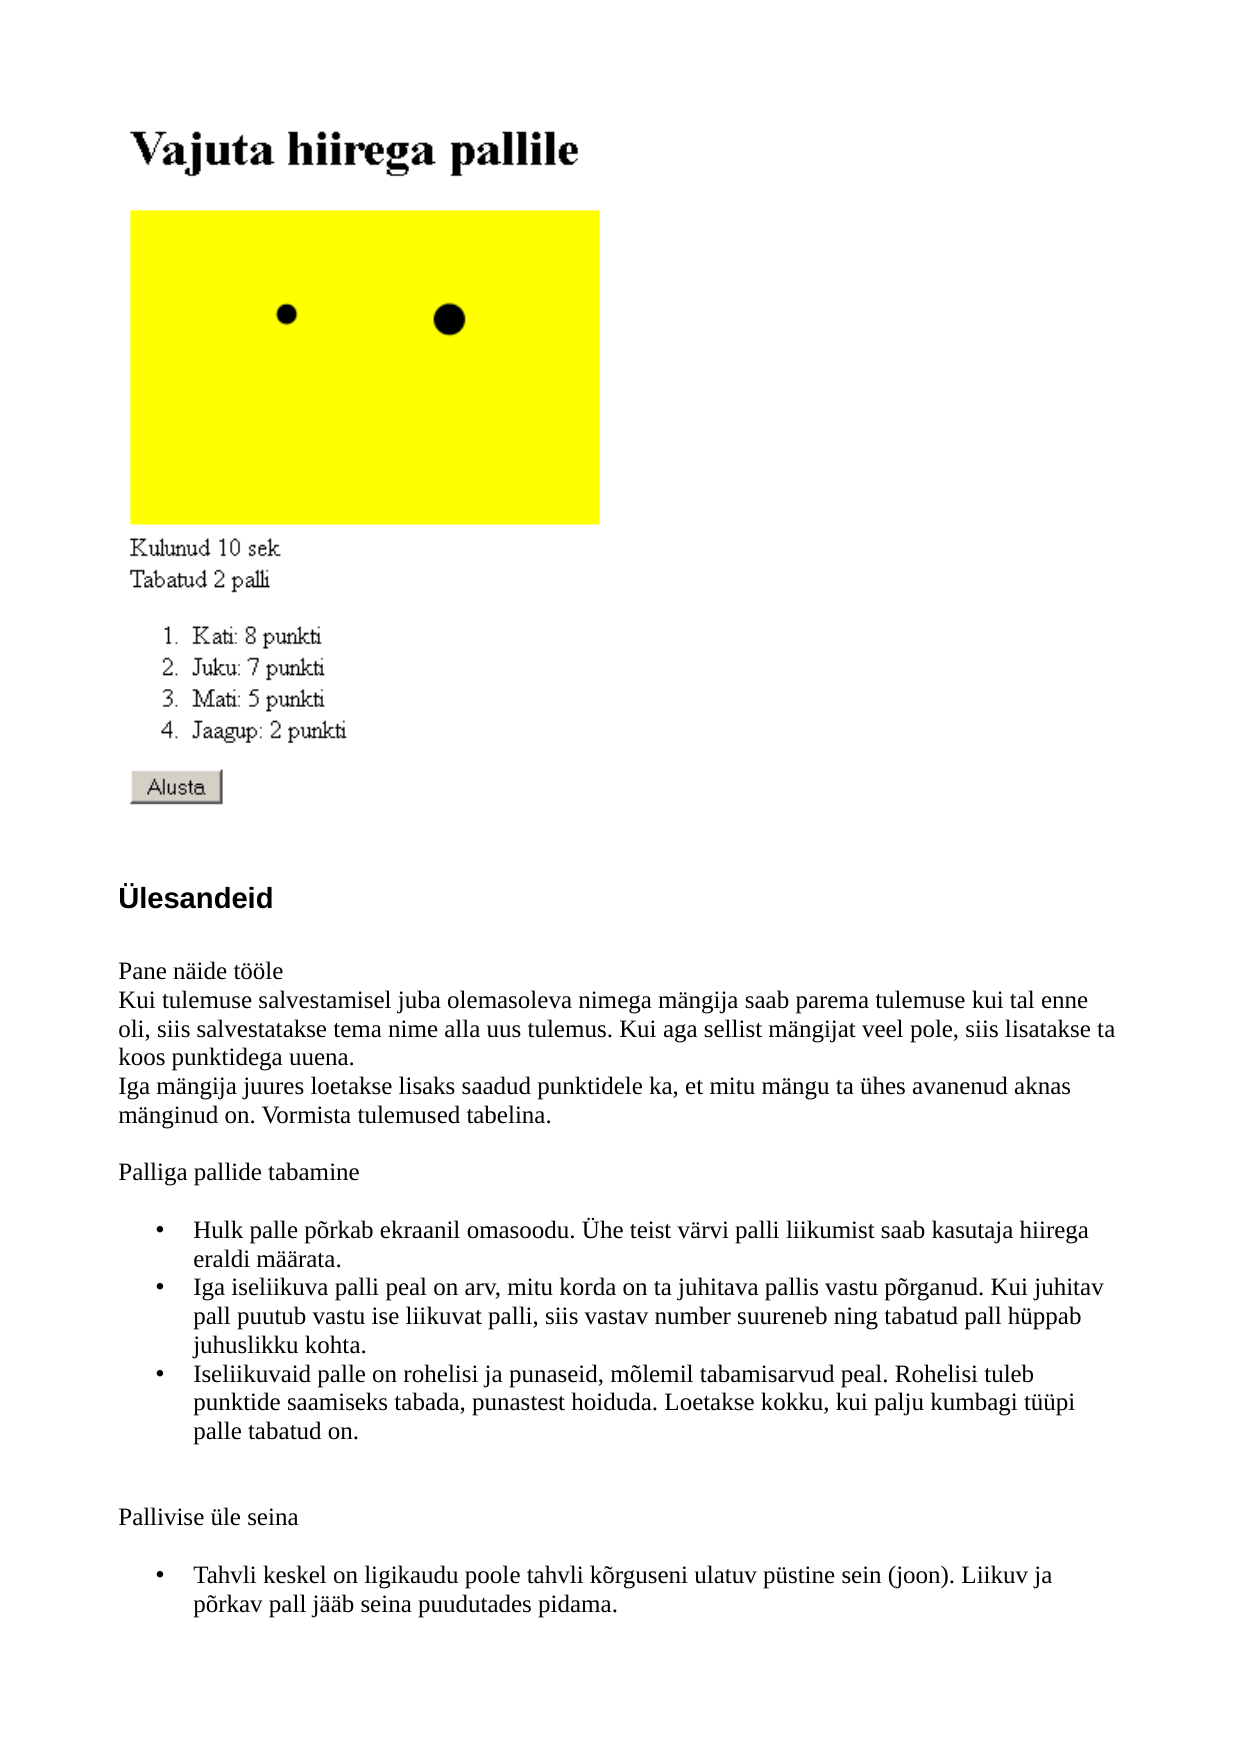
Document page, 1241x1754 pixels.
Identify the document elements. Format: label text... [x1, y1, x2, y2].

text Pane näide tööle [118, 956, 1122, 985]
subtitle Ülesandeid [118, 881, 1122, 915]
text Kui tulemuse salvestamisel juba olemasoleva nimega mängija saab parema tulemuse kui tal enne oli, siis salvestatakse tema nime alla uus tulemus. Kui aga sellist mängijat veel pole, siis lisatakse ta koos punktidega uuena. [118, 985, 1122, 1071]
text Iga mängija juures loetakse lisaks saadud punktidele ka, et mitu mängu ta ühes avanenud aknas mänginud on. Vormista tulemused tabelina. [118, 1071, 1122, 1129]
list Tahvli keskel on ligikaudu poole tahvli kõrguseni ulatuv püstine sein (joon). Liikuv ja põrkav pall jääb seina puudutades pidama. [156, 1560, 1122, 1617]
list Iga iseliikuva palli peal on arv, mitu korda on ta juhitava pallis vastu põrganud. Kui juhitav pall puutub vastu ise liikuvat palli, siis vastav number suureneb ning tabatud pall hüppab juhuslikku kohta. [156, 1272, 1122, 1359]
list Iseliikuvaid palle on rohelisi ja punaseid, mõlemil tabamisarvud peal. Rohelisi tuleb punktide saamiseks tabada, punastest hoiduda. Loetakse kokku, kui palju kumbagi tüüpi palle tabatud on. [156, 1359, 1122, 1445]
text Palliga pallide tabamine [118, 1157, 1122, 1186]
text Pallivise üle seina [118, 1502, 1122, 1531]
list Hulk palle põrkab ekraanil omasoodu. Ühe teist värvi palli liikumist saab kasutaja hiirega eraldi määrata. [156, 1215, 1122, 1272]
